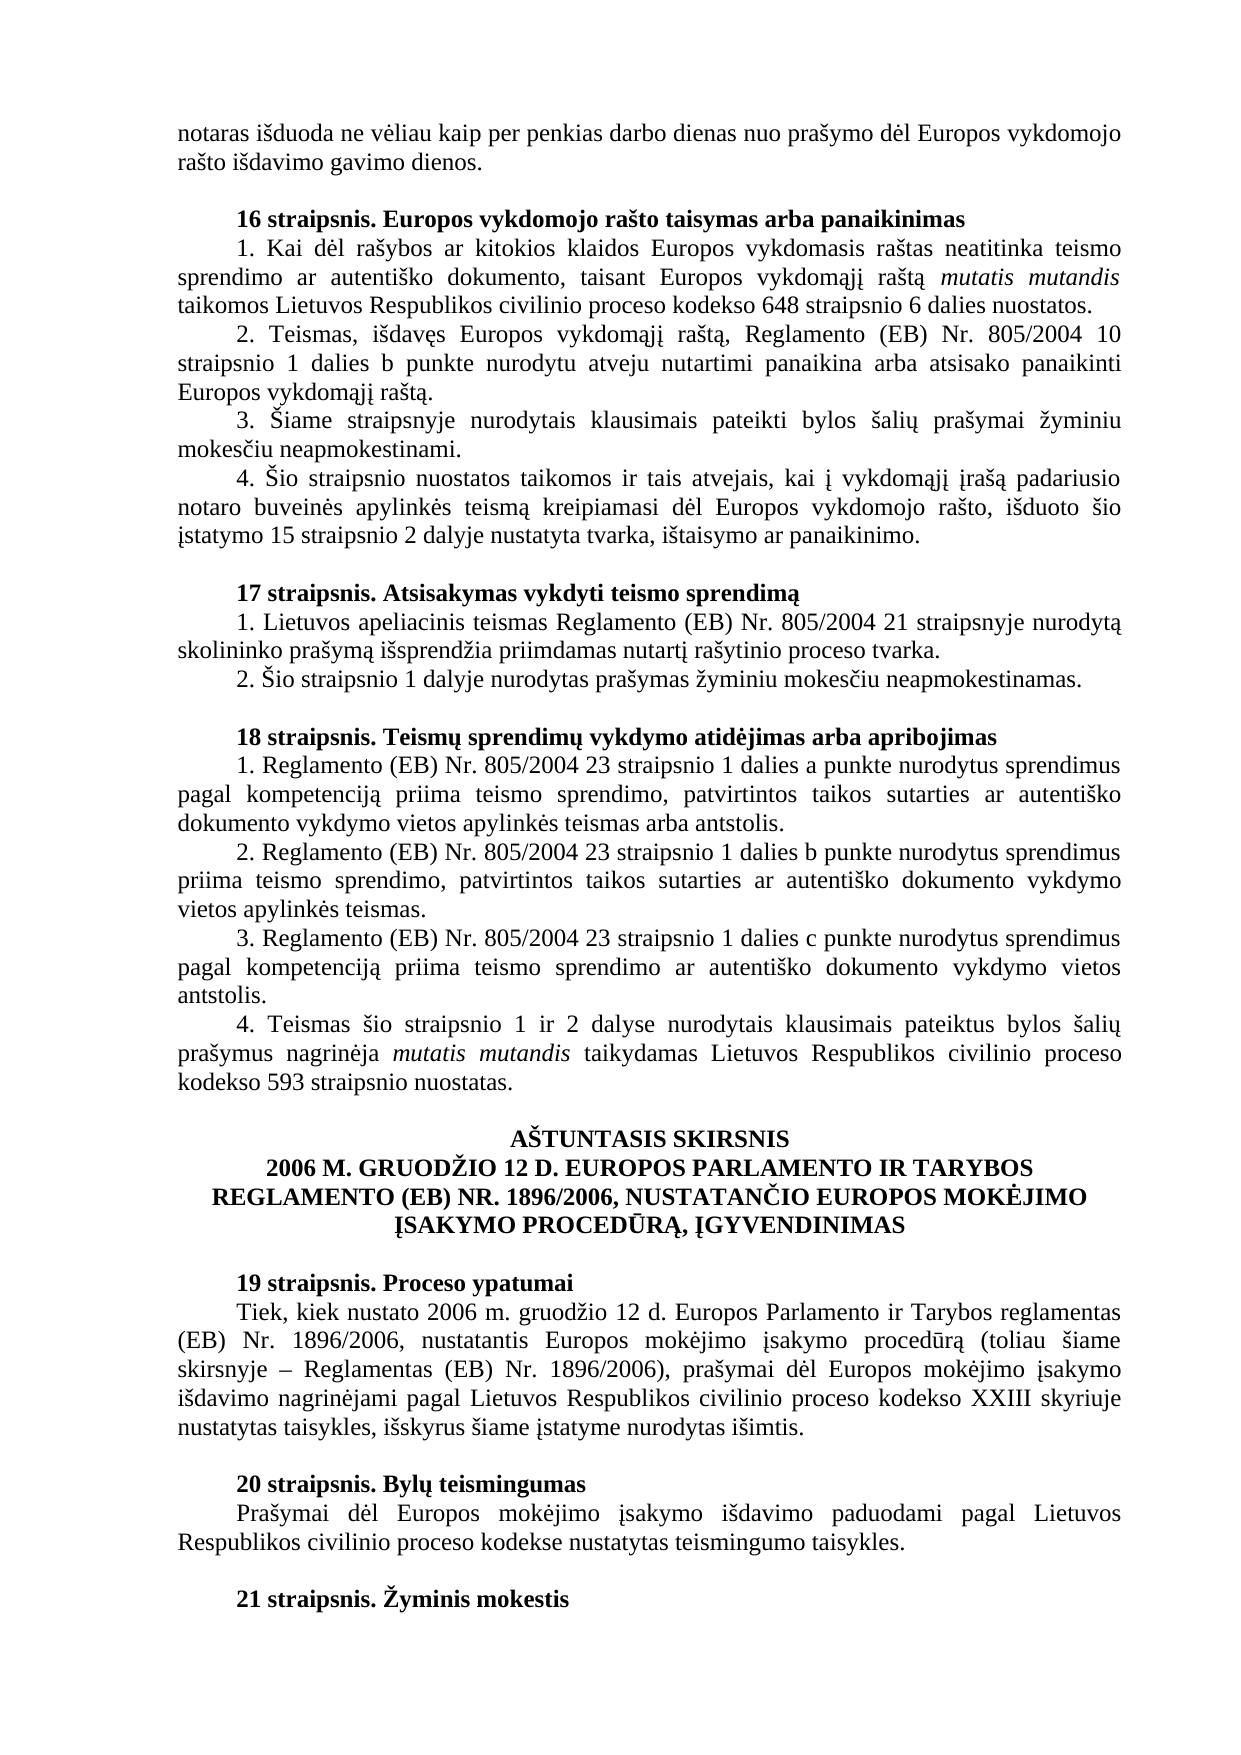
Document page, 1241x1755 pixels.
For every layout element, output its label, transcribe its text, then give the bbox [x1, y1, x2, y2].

text Tiek, kiek nustato 2006 m. gruodžio 12 d. Europos Parlamento ir Tarybos reglamentas (EB) Nr. 1896/2006, nustatantis Europos mokėjimo įsakymo procedūrą (toliau šiame skirsnyje – Reglamentas (EB) Nr. 1896/2006), prašymai dėl Europos mokėjimo įsakymo išdavimo nagrinėjami pagal Lietuvos Respublikos civilinio proceso kodekso XXIII skyriuje nustatytas taisykles, išskyrus šiame įstatyme nurodytas išimtis. [177, 1297, 1122, 1441]
text 18 straipsnis. Teismų sprendimų vykdymo atidėjimas arba apribojimas [177, 722, 1122, 751]
text 2. Teismas, išdavęs Europos vykdomąjį raštą, Reglamento (EB) Nr. 805/2004 10 straipsnio 1 dalies b punkte nurodytu atveju nutartimi panaikina arba atsisako panaikinti Europos vykdomąjį raštą. [177, 319, 1122, 406]
text 4. Šio straipsnio nuostatos taikomos ir tais atvejais, kai į vykdomąjį įrašą padariusio notaro buveinės apylinkės teismą kreipiamasi dėl Europos vykdomojo rašto, išduoto šio įstatymo 15 straipsnio 2 dalyje nustatyta tvarka, ištaisymo ar panaikinimo. [177, 463, 1122, 549]
text 1. Reglamento (EB) Nr. 805/2004 23 straipsnio 1 dalies a punkte nurodytus sprendimus pagal kompetenciją priima teismo sprendimo, patvirtintos taikos sutarties ar autentiško dokumento vykdymo vietos apylinkės teismas arba antstolis. [177, 751, 1122, 837]
text 2. Šio straipsnio 1 dalyje nurodytas prašymas žyminiu mokesčiu neapmokestinamas. [177, 664, 1122, 693]
text 3. Šiame straipsnyje nurodytais klausimais pateikti bylos šalių prašymai žyminiu mokesčiu neapmokestinami. [177, 406, 1122, 463]
text 3. Reglamento (EB) Nr. 805/2004 23 straipsnio 1 dalies c punkte nurodytus sprendimus pagal kompetenciją priima teismo sprendimo ar autentiško dokumento vykdymo vietos antstolis. [177, 923, 1122, 1009]
text 2006 M. GRUODŽIO 12 D. EUROPOS PARLAMENTO IR TARYBOS REGLAMENTO (EB) NR. 1896/2006, NUSTATANČIO EUROPOS MOKĖJIMO ĮSAKYMO PROCEDŪRĄ, ĮGYVENDINIMAS [177, 1153, 1122, 1239]
text 21 straipsnis. Žyminis mokestis [177, 1584, 1122, 1613]
text 20 straipsnis. Bylų teismingumas [177, 1469, 1122, 1498]
text 16 straipsnis. Europos vykdomojo rašto taisymas arba panaikinimas [177, 204, 1122, 233]
text Prašymai dėl Europos mokėjimo įsakymo išdavimo paduodami pagal Lietuvos Respublikos civilinio proceso kodekse nustatytas teismingumo taisykles. [177, 1498, 1122, 1556]
text 17 straipsnis. Atsisakymas vykdyti teismo sprendimą [177, 578, 1122, 607]
text 1. Lietuvos apeliacinis teismas Reglamento (EB) Nr. 805/2004 21 straipsnyje nurodytą skolininko prašymą išsprendžia priimdamas nutartį rašytinio proceso tvarka. [177, 607, 1122, 664]
text AŠTUNTASIS SKIRSNIS [177, 1124, 1122, 1153]
text 19 straipsnis. Proceso ypatumai [177, 1268, 1122, 1297]
text 4. Teismas šio straipsnio 1 ir 2 dalyse nurodytais klausimais pateiktus bylos šalių prašymus nagrinėja mutatis mutandis taikydamas Lietuvos Respublikos civilinio proceso kodekso 593 straipsnio nuostatas. [177, 1009, 1122, 1096]
text 2. Reglamento (EB) Nr. 805/2004 23 straipsnio 1 dalies b punkte nurodytus sprendimus priima teismo sprendimo, patvirtintos taikos sutarties ar autentiško dokumento vykdymo vietos apylinkės teismas. [177, 837, 1122, 923]
text 1. Kai dėl rašybos ar kitokios klaidos Europos vykdomasis raštas neatitinka teismo sprendimo ar autentiško dokumento, taisant Europos vykdomąjį raštą mutatis mutandis taikomos Lietuvos Respublikos civilinio proceso kodekso 648 straipsnio 6 dalies nuostatos. [177, 233, 1122, 319]
text notaras išduoda ne vėliau kaip per penkias darbo dienas nuo prašymo dėl Europos vykdomojo rašto išdavimo gavimo dienos. [177, 118, 1122, 176]
